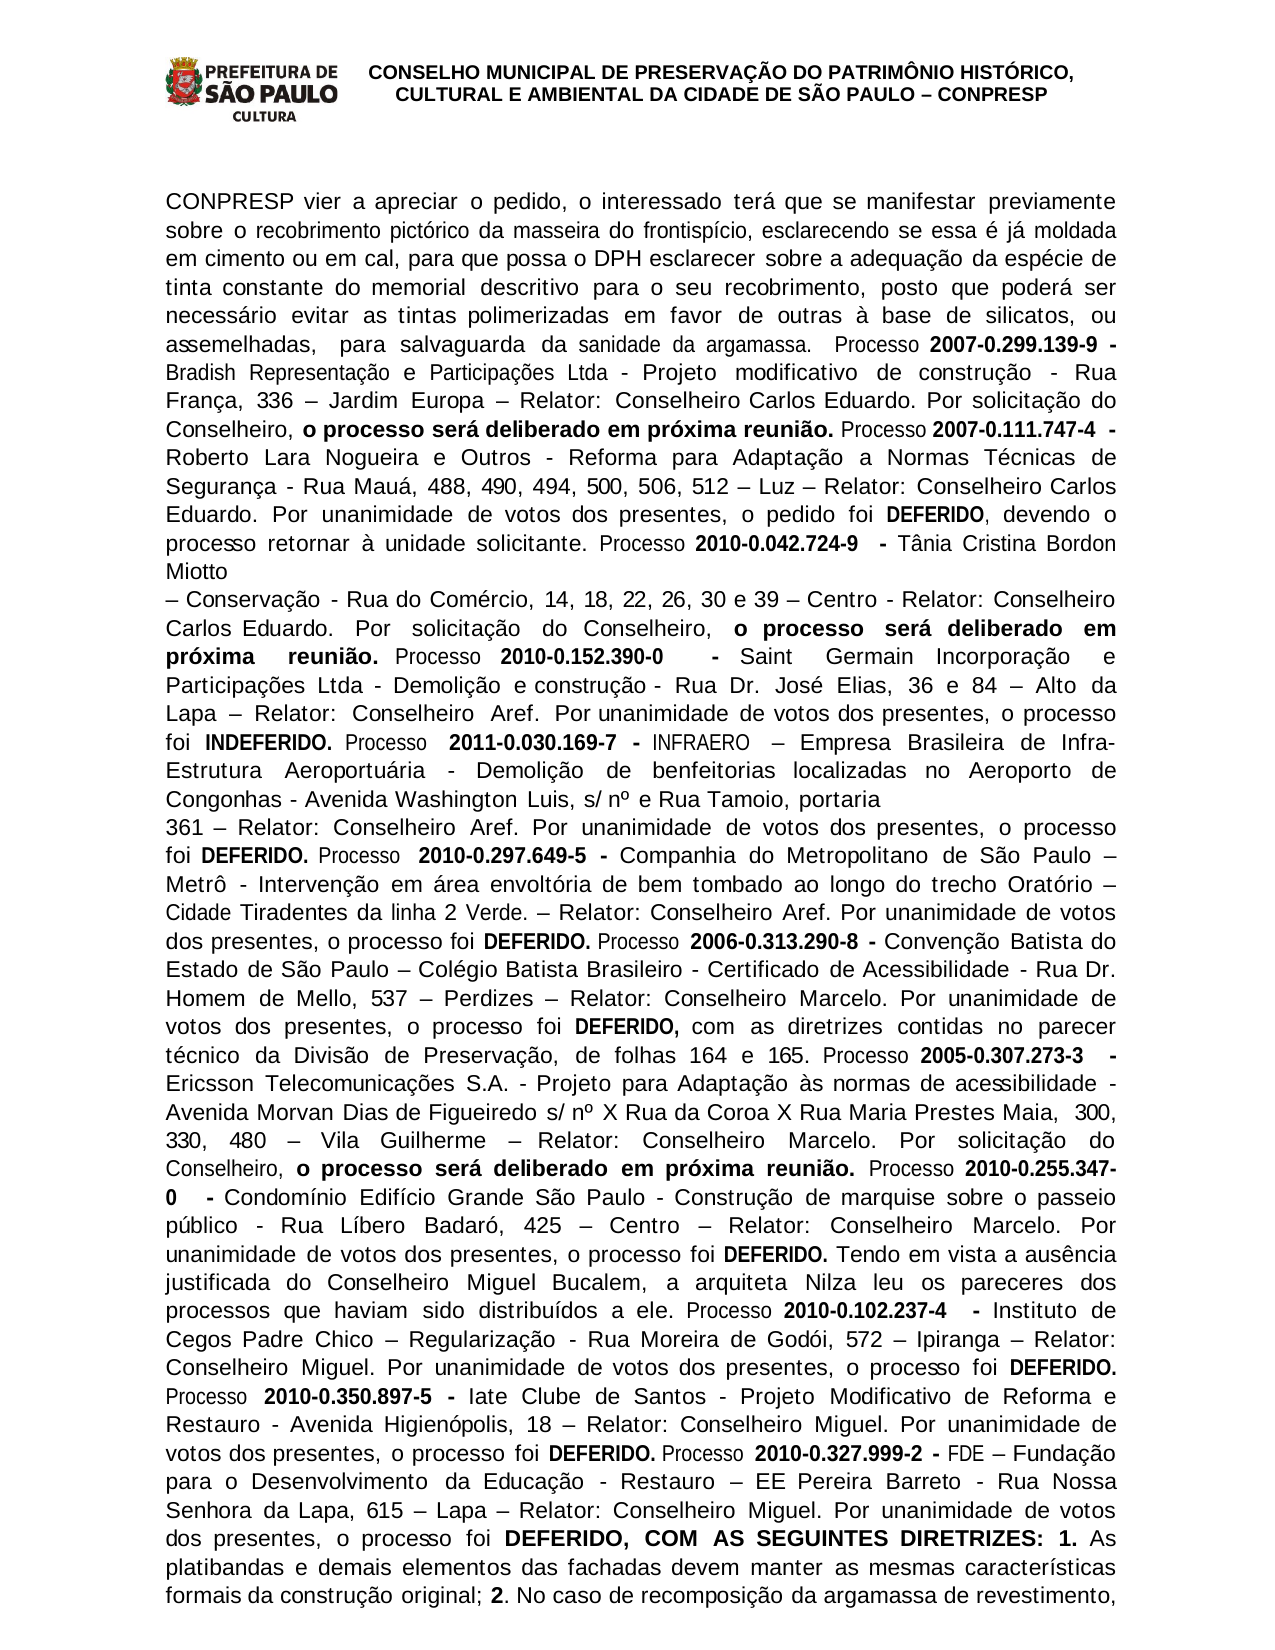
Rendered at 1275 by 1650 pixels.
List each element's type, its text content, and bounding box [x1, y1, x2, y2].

text – Conservação - Rua do Comércio, 14, 18, 22, 26, 30 e 39 – Centro - Relator: Conselheiro Carlos Eduardo. Por solicitação do Conselheiro, o processo será deliberado em próxima reunião. Processo 2010-0.152.390-0 - Saint Germain Incorporação e Participações Ltda - Demolição e construção - Rua Dr. José Elias, 36 e 84 – Alto da Lapa – Relator: Conselheiro Aref. Por unanimidade de votos dos presentes, o processo foi INDEFERIDO. Processo 2011-0.030.169-7 - INFRAERO – Empresa Brasileira de Infra-Estrutura Aeroportuária - Demolição de benfeitorias localizadas no Aeroporto de Congonhas - Avenida Washington Luis, s/ nº e Rua Tamoio, portaria [165, 586, 1117, 812]
text 361 – Relator: Conselheiro Aref. Por unanimidade de votos dos presentes, o processo foi DEFERIDO. Processo 2010-0.297.649-5 - Companhia do Metropolitano de São Paulo – Metrô - Intervenção em área envoltória de bem tombado ao longo do trecho Oratório – Cidade Tiradentes da linha 2 Verde. – Relator: Conselheiro Aref. Por unanimidade de votos dos presentes, o processo foi DEFERIDO. Processo 2006-0.313.290-8 - Convenção Batista do Estado de São Paulo – Colégio Batista Brasileiro - Certificado de Acessibilidade - Rua Dr. Homem de Mello, 537 – Perdizes – Relator: Conselheiro Marcelo. Por unanimidade de votos dos presentes, o processo foi DEFERIDO, com as diretrizes contidas no parecer técnico da Divisão de Preservação, de folhas 164 e 165. Processo 2005-0.307.273-3 - Ericsson Telecomunicações S.A. - Projeto para Adaptação às normas de acessibilidade - Avenida Morvan Dias de Figueiredo s/ nº X Rua da Coroa X Rua Maria Prestes Maia, 300, 330, 480 – Vila Guilherme – Relator: Conselheiro Marcelo. Por solicitação do Conselheiro, o processo será deliberado em próxima reunião. Processo 2010-0.255.347-0 - Condomínio Edifício Grande São Paulo - Construção de marquise sobre o passeio público - Rua Líbero Badaró, 425 – Centro – Relator: Conselheiro Marcelo. Por unanimidade de votos dos presentes, o processo foi DEFERIDO. Tendo em vista a ausência justificada do Conselheiro Miguel Bucalem, a arquiteta Nilza leu os pareceres dos processos que haviam sido distribuídos a ele. Processo 2010-0.102.237-4 - Instituto de Cegos Padre Chico – Regularização - Rua Moreira de Godói, 572 – Ipiranga – Relator: Conselheiro Miguel. Por unanimidade de votos dos presentes, o processo foi DEFERIDO. Processo 2010-0.350.897-5 - Iate Clube de Santos - Projeto Modificativo de Reforma e Restauro - Avenida Higienópolis, 18 – Relator: Conselheiro Miguel. Por unanimidade de votos dos presentes, o processo foi DEFERIDO. Processo 2010-0.327.999-2 - FDE – Fundação para o Desenvolvimento da Educação - Restauro – EE Pereira Barreto - Rua Nossa Senhora da Lapa, 615 – Lapa – Relator: Conselheiro Miguel. Por unanimidade de votos dos presentes, o processo foi DEFERIDO, COM AS SEGUINTES DIRETRIZES: 1. As platibandas e demais elementos das fachadas devem manter as mesmas características formais da construção original; 2. No caso de recomposição da argamassa de revestimento, [165, 814, 1117, 1608]
text CONPRESP vier a apreciar o pedido, o interessado terá que se manifestar previamente sobre o recobrimento pictórico da masseira do frontispício, esclarecendo se essa é já moldada em cimento ou em cal, para que possa o DPH esclarecer sobre a adequação da espécie de tinta constante do memorial descritivo para o seu recobrimento, posto que poderá ser necessário evitar as tintas polimerizadas em favor de outras à base de silicatos, ou assemelhadas, para salvaguarda da sanidade da argamassa. Processo 2007-0.299.139-9 - Bradish Representação e Participações Ltda - Projeto modificativo de construção - Rua França, 336 – Jardim Europa – Relator: Conselheiro Carlos Eduardo. Por solicitação do Conselheiro, o processo será deliberado em próxima reunião. Processo 2007-0.111.747-4 - Roberto Lara Nogueira e Outros - Reforma para Adaptação a Normas Técnicas de Segurança - Rua Mauá, 488, 490, 494, 500, 506, 512 – Luz – Relator: Conselheiro Carlos Eduardo. Por unanimidade de votos dos presentes, o pedido foi DEFERIDO, devendo o processo retornar à unidade solicitante. Processo 2010-0.042.724-9 - Tânia Cristina Bordon Miotto [165, 188, 1117, 584]
